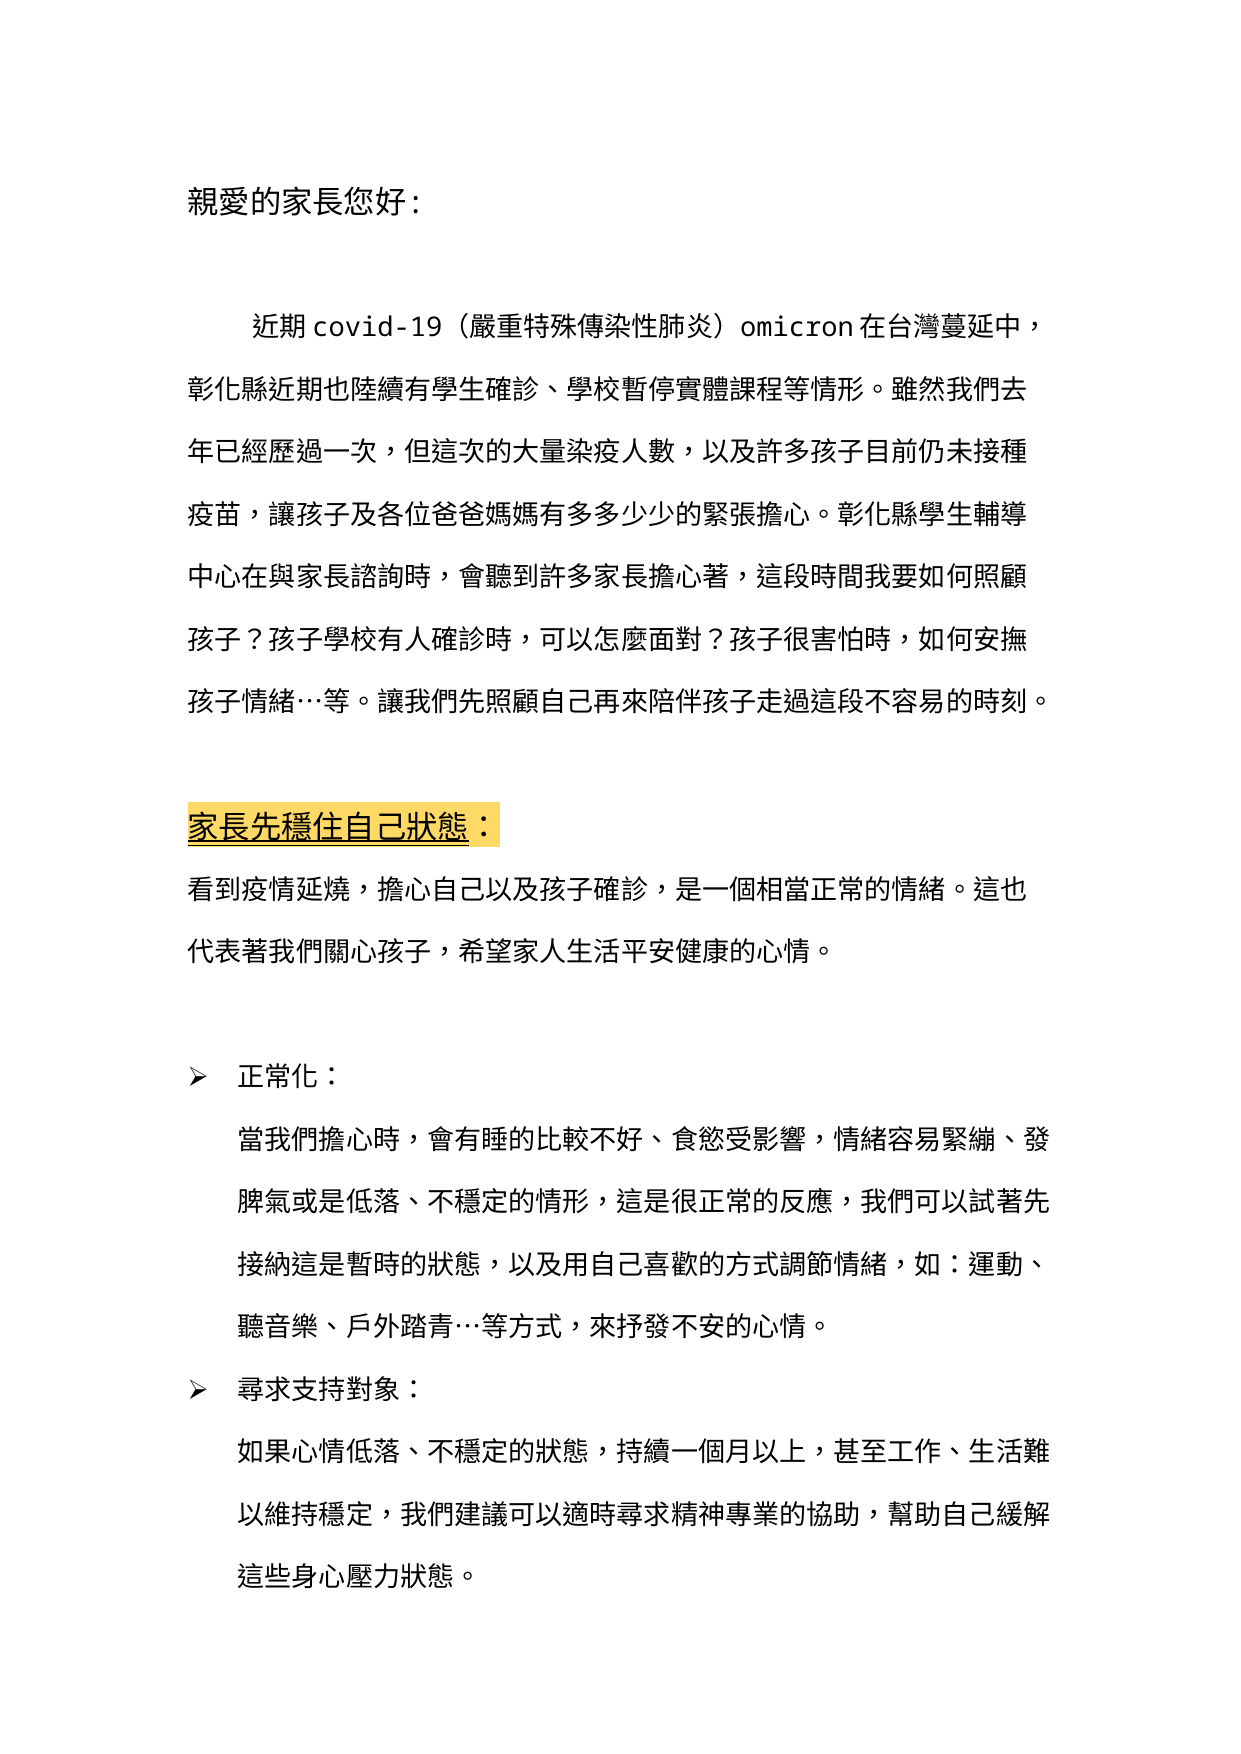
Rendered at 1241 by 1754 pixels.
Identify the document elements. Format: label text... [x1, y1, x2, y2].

text 家長先穩住自己狀態： [187, 783, 1053, 846]
list 尋求支持對象： [187, 1346, 1053, 1408]
text 近期covid-19（嚴重特殊傳染性肺炎）omicron在台灣蔓延中，彰化縣近期也陸續有學生確診、學校暫停實體課程等情形。雖然我們去年已經歷過一次，但這次的大量染疫人數，以及許多孩子目前仍未接種疫苗，讓孩子及各位爸爸媽媽有多多少少的緊張擔心。彰化縣學生輔導中心在與家長諮詢時，會聽到許多家長擔心著，這段時間我要如何照顧孩子？孩子學校有人確診時，可以怎麼面對？孩子很害怕時，如何安撫孩子情緒…等。讓我們先照顧自己再來陪伴孩子走過這段不容易的時刻。 [187, 283, 1053, 721]
text 親愛的家長您好: [187, 158, 1053, 221]
text 如果心情低落、不穩定的狀態，持續一個月以上，甚至工作、生活難以維持穩定，我們建議可以適時尋求精神專業的協助，幫助自己緩解這些身心壓力狀態。 [237, 1408, 1053, 1596]
list 正常化： [187, 1033, 1053, 1096]
text 當我們擔心時，會有睡的比較不好、食慾受影響，情緒容易緊繃、發脾氣或是低落、不穩定的情形，這是很正常的反應，我們可以試著先接納這是暫時的狀態，以及用自己喜歡的方式調節情緒，如：運動、聽音樂、戶外踏青…等方式，來抒發不安的心情。 [237, 1096, 1053, 1346]
text 看到疫情延燒，擔心自己以及孩子確診，是一個相當正常的情緒。這也代表著我們關心孩子，希望家人生活平安健康的心情。 [187, 846, 1053, 971]
